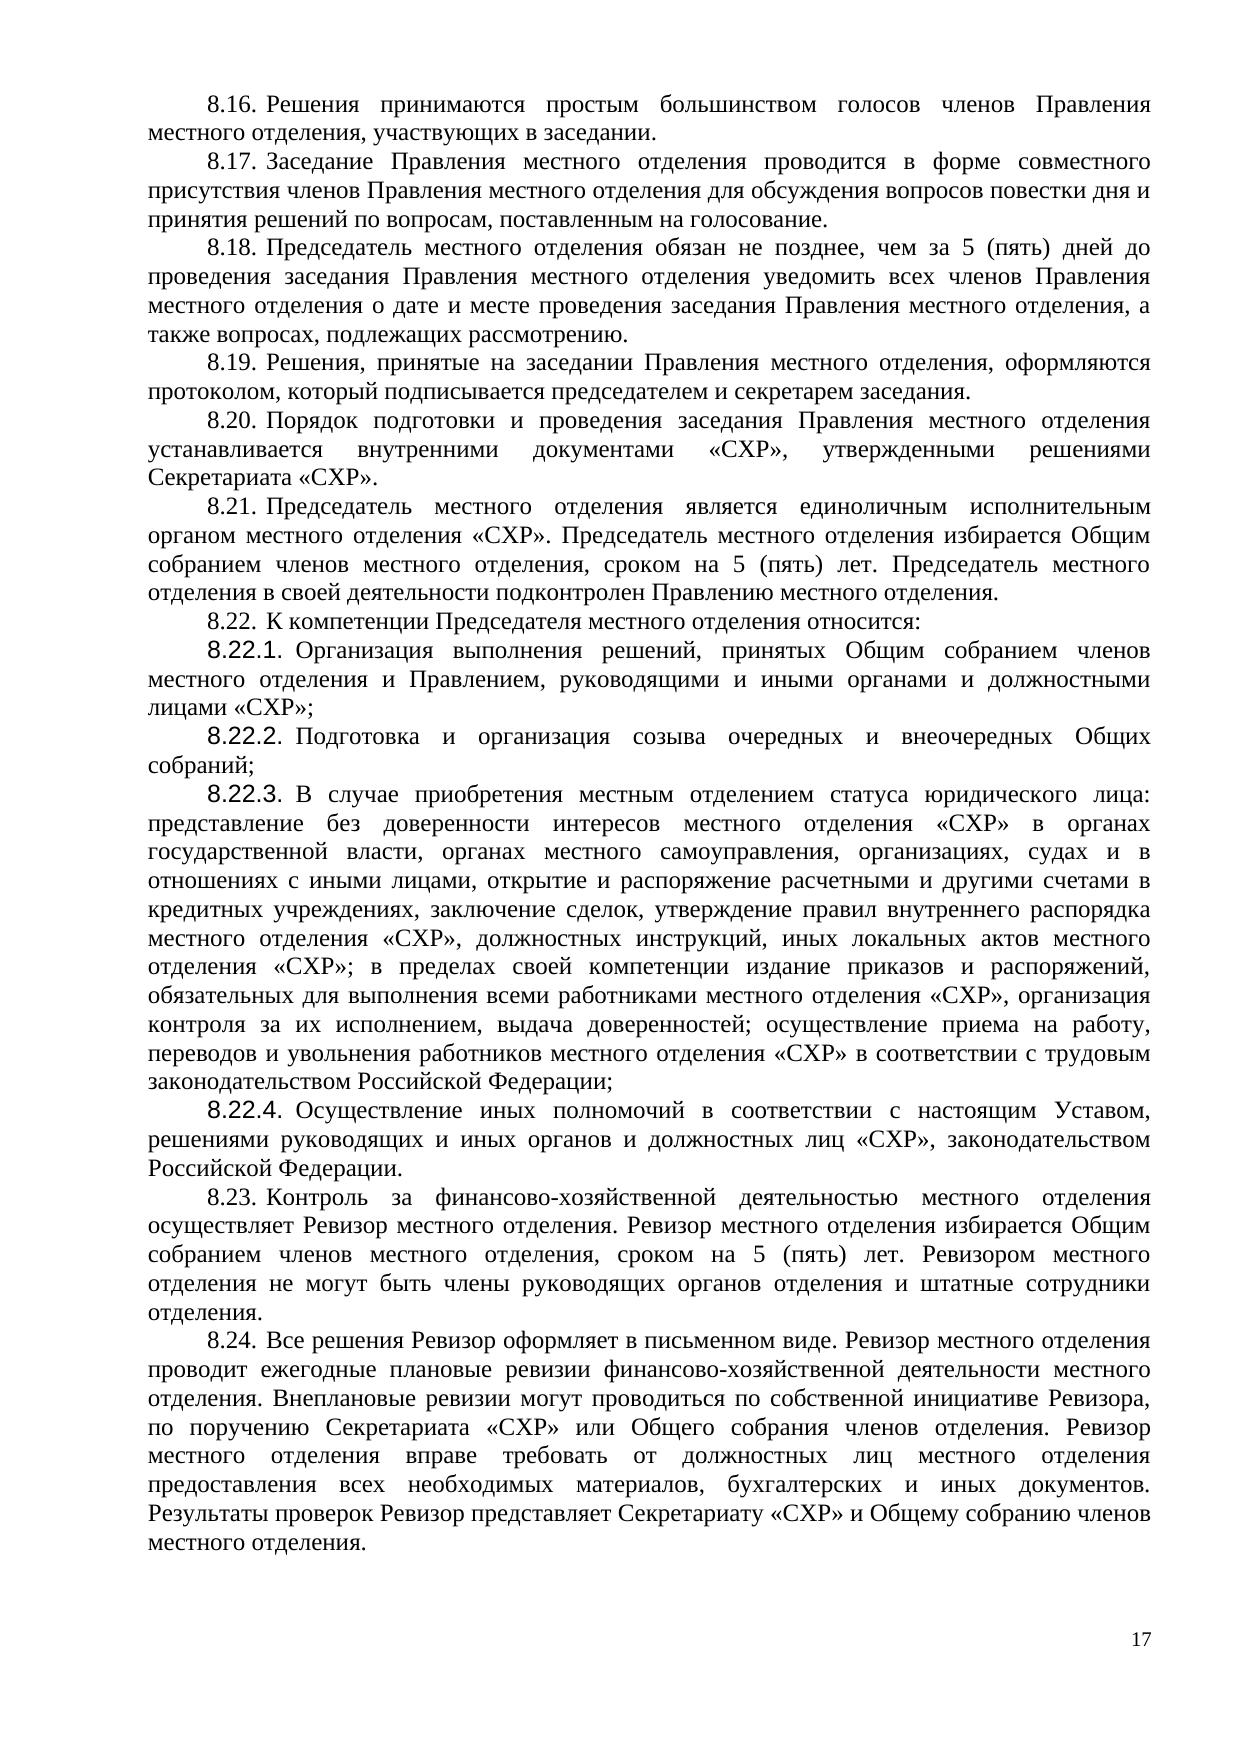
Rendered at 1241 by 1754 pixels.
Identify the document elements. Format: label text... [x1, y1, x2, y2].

list Порядок подготовки и проведения заседания Правления местного отделения устанавливается внутренними документами «СХР», утвержденными решениями Секретариата «СХР». [148, 405, 1152, 491]
list Осуществление иных полномочий в соответствии с настоящим Уставом, решениями руководящих и иных органов и должностных лиц «СХР», законодательством Российской Федерации. [148, 1095, 1152, 1182]
list В случае приобретения местным отделением статуса юридического лица: представление без доверенности интересов местного отделения «СХР» в органах государственной власти, органах местного самоуправления, организациях, судах и в отношениях с иными лицами, открытие и распоряжение расчетными и другими счетами в кредитных учреждениях, заключение сделок, утверждение правил внутреннего распорядка местного отделения «СХР», должностных инструкций, иных локальных актов местного отделения «СХР»; в пределах своей компетенции издание приказов и распоряжений, обязательных для выполнения всеми работниками местного отделения «СХР», организация контроля за их исполнением, выдача доверенностей; осуществление приема на работу, переводов и увольнения работников местного отделения «СХР» в соответствии с трудовым законодательством Российской Федерации; [148, 779, 1152, 1095]
list Решения принимаются простым большинством голосов членов Правления местного отделения, участвующих в заседании. [148, 89, 1152, 146]
list Председатель местного отделения обязан не позднее, чем за 5 (пять) дней до проведения заседания Правления местного отделения уведомить всех членов Правления местного отделения о дате и месте проведения заседания Правления местного отделения, а также вопросах, подлежащих рассмотрению. [148, 232, 1152, 347]
list Решения, принятые на заседании Правления местного отделения, оформляются протоколом, который подписывается председателем и секретарем заседания. [148, 347, 1152, 405]
list Контроль за финансово-хозяйственной деятельностью местного отделения осуществляет Ревизор местного отделения. Ревизор местного отделения избирается Общим собранием членов местного отделения, сроком на 5 (пять) лет. Ревизором местного отделения не могут быть члены руководящих органов отделения и штатные сотрудники отделения. [148, 1182, 1152, 1325]
list К компетенции Председателя местного отделения относится: [148, 606, 1152, 635]
list Заседание Правления местного отделения проводится в форме совместного присутствия членов Правления местного отделения для обсуждения вопросов повестки дня и принятия решений по вопросам, поставленным на голосование. [148, 146, 1152, 232]
list Все решения Ревизор оформляет в письменном виде. Ревизор местного отделения проводит ежегодные плановые ревизии финансово-хозяйственной деятельности местного отделения. Внеплановые ревизии могут проводиться по собственной инициативе Ревизора, по поручению Секретариата «СХР» или Общего собрания членов отделения. Ревизор местного отделения вправе требовать от должностных лиц местного отделения предоставления всех необходимых материалов, бухгалтерских и иных документов. Результаты проверок Ревизор представляет Секретариату «СХР» и Общему собранию членов местного отделения. [148, 1325, 1152, 1555]
list Подготовка и организация созыва очередных и внеочередных Общих собраний; [148, 721, 1152, 779]
list Организация выполнения решений, принятых Общим собранием членов местного отделения и Правлением, руководящими и иными органами и должностными лицами «СХР»; [148, 635, 1152, 721]
list Председатель местного отделения является единоличным исполнительным органом местного отделения «СХР». Председатель местного отделения избирается Общим собранием членов местного отделения, сроком на 5 (пять) лет. Председатель местного отделения в своей деятельности подконтролен Правлению местного отделения. [148, 491, 1152, 606]
